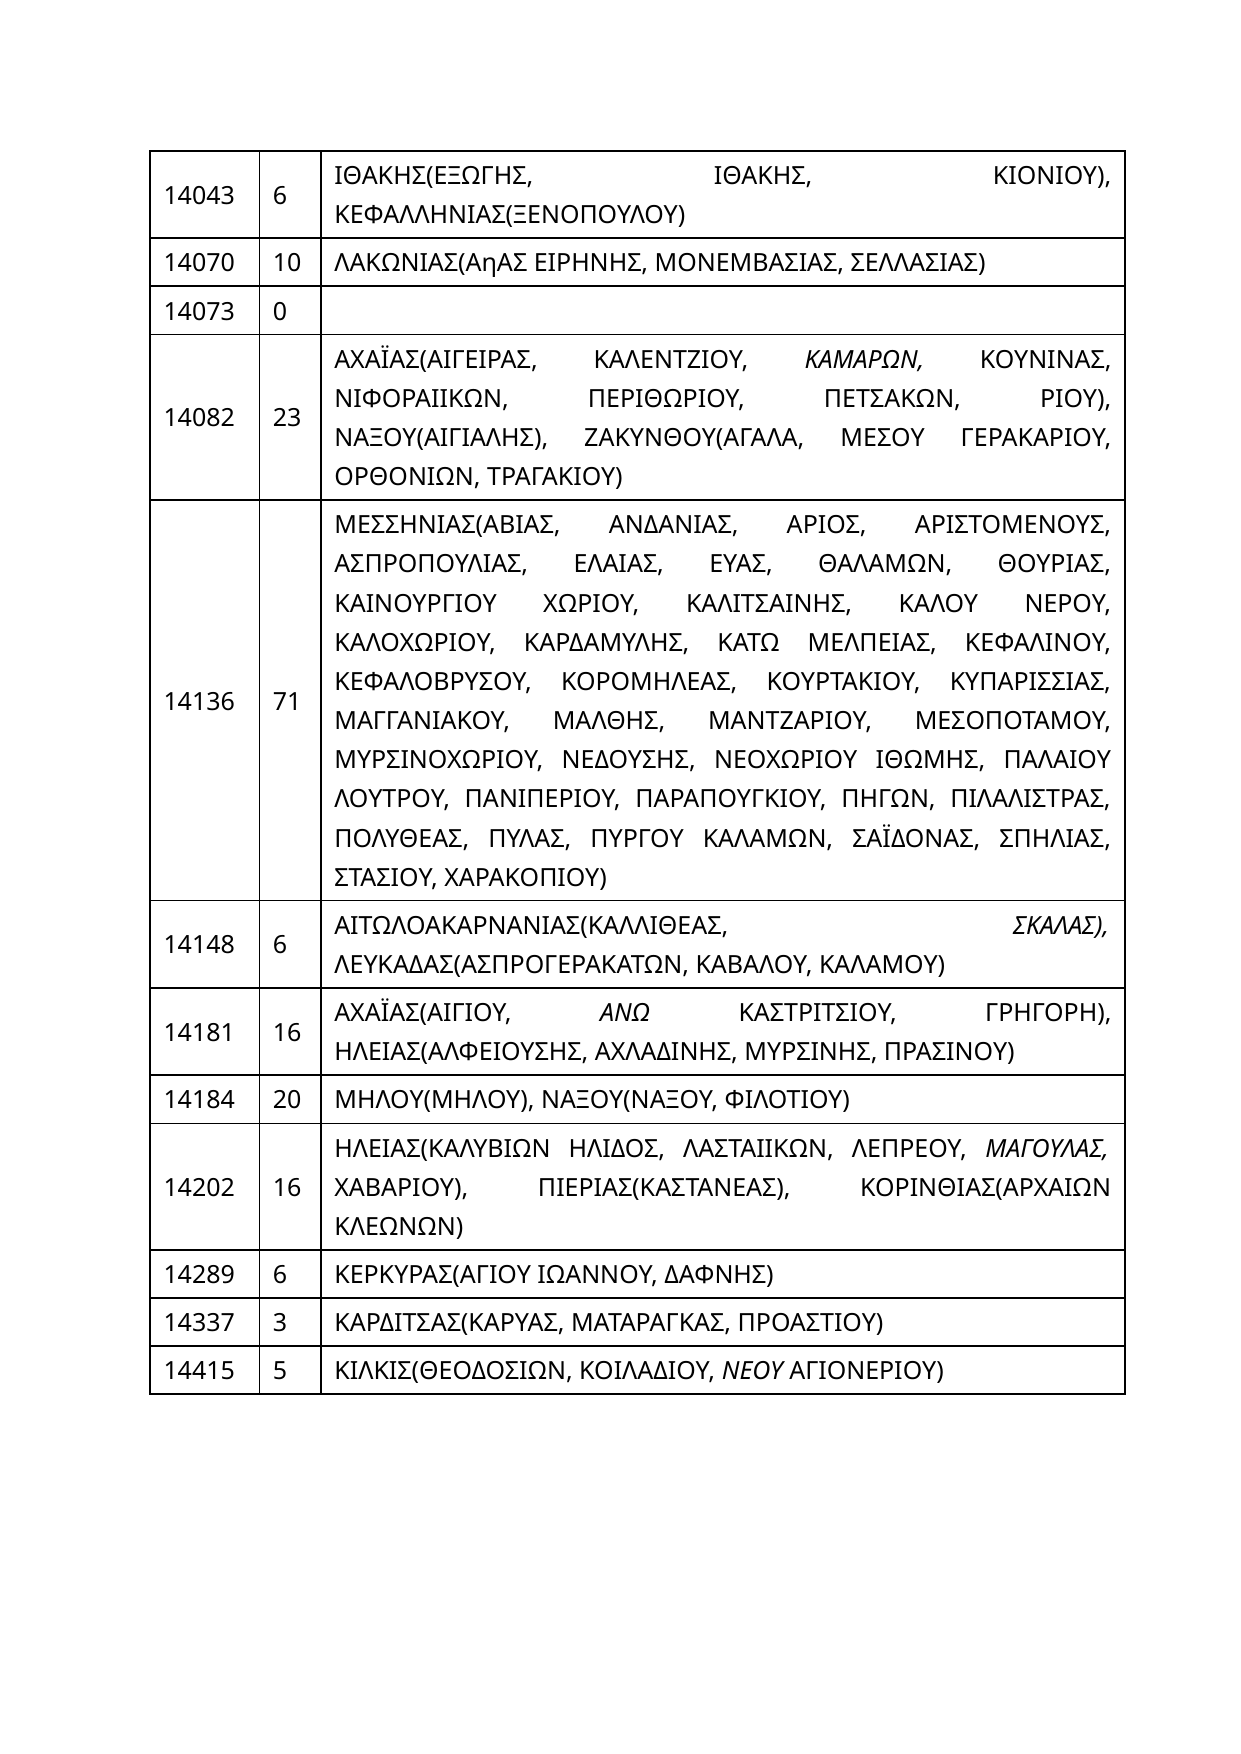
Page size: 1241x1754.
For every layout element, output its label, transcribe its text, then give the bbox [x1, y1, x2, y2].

table_cell 14136 [151, 501, 259, 900]
table_cell ΑΧΑΪΑΣ(ΑΙΓΕΙΡΑΣ, ΚΑΛΕΝΤΖΙΟΥ, ΚΑΜΑΡΩΝ, ΚΟΥΝΙΝΑΣ, ΝΙΦΟΡΑΙΙΚΩΝ, ΠΕΡΙΘΩΡΙΟΥ, ΠΕΤΣΑΚΩΝ, ΡΙΟΥ), ΝΑΞΟΥ(ΑΙΓΙΑΛΗΣ), ΖΑΚΥΝΘΟΥ(ΑΓΑΛΑ, ΜΕΣΟΥ ΓΕΡΑΚΑΡΙΟΥ, ΟΡΘΟΝΙΩΝ, ΤΡΑΓΑΚΙΟΥ) [322, 335, 1124, 499]
table_cell ΙΘΑΚΗΣ(ΕΞΩΓΗΣ, ΙΘΑΚΗΣ, ΚΙΟΝΙΟΥ), ΚΕΦΑΛΛΗΝΙΑΣ(ΞΕΝΟΠΟΥΛΟΥ) [322, 152, 1124, 237]
table_cell 5 [260, 1347, 320, 1393]
table_cell 14415 [151, 1347, 259, 1393]
table_cell 14073 [151, 287, 259, 333]
table_cell [322, 287, 1124, 333]
table_cell 14148 [151, 901, 259, 987]
table_cell 20 [260, 1076, 320, 1122]
table_cell 14043 [151, 152, 259, 237]
table_cell ΗΛΕΙΑΣ(ΚΑΛΥΒΙΩΝ ΗΛΙΔΟΣ, ΛΑΣΤΑΙΙΚΩΝ, ΛΕΠΡΕΟΥ, ΜΑΓΟΥΛΑΣ, ΧΑΒΑΡΙΟΥ), ΠΙΕΡΙΑΣ(ΚΑΣΤΑΝΕΑΣ), ΚΟΡΙΝΘΙΑΣ(ΑΡΧΑΙΩΝ ΚΛΕΩΝΩΝ) [322, 1124, 1124, 1249]
table_cell 6 [260, 901, 320, 987]
table_cell 14337 [151, 1299, 259, 1345]
table_cell 14184 [151, 1076, 259, 1122]
table_cell ΜΗΛΟΥ(ΜΗΛΟΥ), ΝΑΞΟΥ(ΝΑΞΟΥ, ΦΙΛΟΤΙΟΥ) [322, 1076, 1124, 1122]
table_cell 14070 [151, 239, 259, 285]
table_cell 14202 [151, 1124, 259, 1249]
table_cell 6 [260, 152, 320, 237]
table_cell 6 [260, 1251, 320, 1297]
table_cell ΚΕΡΚΥΡΑΣ(ΑΓΙΟΥ ΙΩΑΝΝΟΥ, ΔΑΦΝΗΣ) [322, 1251, 1124, 1297]
table_cell 23 [260, 335, 320, 499]
table_cell 71 [260, 501, 320, 900]
table_cell ΚΙΛΚΙΣ(ΘΕΟΔΟΣΙΩΝ, ΚΟΙΛΑΔΙΟΥ, ΝΕΟΥ ΑΓΙΟΝΕΡΙΟΥ) [322, 1347, 1124, 1393]
table_cell ΜΕΣΣΗΝΙΑΣ(ΑΒΙΑΣ, ΑΝΔΑΝΙΑΣ, ΑΡΙΟΣ, ΑΡΙΣΤΟΜΕΝΟΥΣ, ΑΣΠΡΟΠΟΥΛΙΑΣ, ΕΛΑΙΑΣ, ΕΥΑΣ, ΘΑΛΑΜΩΝ, ΘΟΥΡΙΑΣ, ΚΑΙΝΟΥΡΓΙΟΥ ΧΩΡΙΟΥ, ΚΑΛΙΤΣΑΙΝΗΣ, ΚΑΛΟΥ ΝΕΡΟΥ, ΚΑΛΟΧΩΡΙΟΥ, ΚΑΡΔΑΜΥΛΗΣ, ΚΑΤΩ ΜΕΛΠΕΙΑΣ, ΚΕΦΑΛΙΝΟΥ, ΚΕΦΑΛΟΒΡΥΣΟΥ, ΚΟΡΟΜΗΛΕΑΣ, ΚΟΥΡΤΑΚΙΟΥ, ΚΥΠΑΡΙΣΣΙΑΣ, ΜΑΓΓΑΝΙΑΚΟΥ, ΜΑΛΘΗΣ, ΜΑΝΤΖΑΡΙΟΥ, ΜΕΣΟΠΟΤΑΜΟΥ, ΜΥΡΣΙΝΟΧΩΡΙΟΥ, ΝΕΔΟΥΣΗΣ, ΝΕΟΧΩΡΙΟΥ ΙΘΩΜΗΣ, ΠΑΛΑΙΟΥ ΛΟΥΤΡΟΥ, ΠΑΝΙΠΕΡΙΟΥ, ΠΑΡΑΠΟΥΓΚΙΟΥ, ΠΗΓΩΝ, ΠΙΛΑΛΙΣΤΡΑΣ, ΠΟΛΥΘΕΑΣ, ΠΥΛΑΣ, ΠΥΡΓΟΥ ΚΑΛΑΜΩΝ, ΣΑΪΔΟΝΑΣ, ΣΠΗΛΙΑΣ, ΣΤΑΣΙΟΥ, ΧΑΡΑΚΟΠΙΟΥ) [322, 501, 1124, 900]
table_cell 14181 [151, 989, 259, 1074]
table_cell 10 [260, 239, 320, 285]
table_cell 3 [260, 1299, 320, 1345]
table_cell 0 [260, 287, 320, 333]
table_cell 16 [260, 1124, 320, 1249]
table_cell 14082 [151, 335, 259, 499]
table_cell 14289 [151, 1251, 259, 1297]
table_cell ΑΧΑΪΑΣ(ΑΙΓΙΟΥ, ΑΝΩ ΚΑΣΤΡΙΤΣΙΟΥ, ΓΡΗΓΟΡΗ), ΗΛΕΙΑΣ(ΑΛΦΕΙΟΥΣΗΣ, ΑΧΛΑΔΙΝΗΣ, ΜΥΡΣΙΝΗΣ, ΠΡΑΣΙΝΟΥ) [322, 989, 1124, 1074]
table_cell 16 [260, 989, 320, 1074]
table_cell ΚΑΡΔΙΤΣΑΣ(ΚΑΡΥΑΣ, ΜΑΤΑΡΑΓΚΑΣ, ΠΡΟΑΣΤΙΟΥ) [322, 1299, 1124, 1345]
table_cell ΛΑΚΩΝΙΑΣ(ΑηΑΣ ΕΙΡΗΝΗΣ, ΜΟΝΕΜΒΑΣΙΑΣ, ΣΕΛΛΑΣΙΑΣ) [322, 239, 1124, 285]
table_cell ΑΙΤΩΛΟΑΚΑΡΝΑΝΙΑΣ(ΚΑΛΛΙΘΕΑΣ, ΣΚΑΛΑΣ), ΛΕΥΚΑΔΑΣ(ΑΣΠΡΟΓΕΡΑΚΑΤΩΝ, ΚΑΒΑΛΟΥ, ΚΑΛΑΜΟΥ) [322, 901, 1124, 987]
